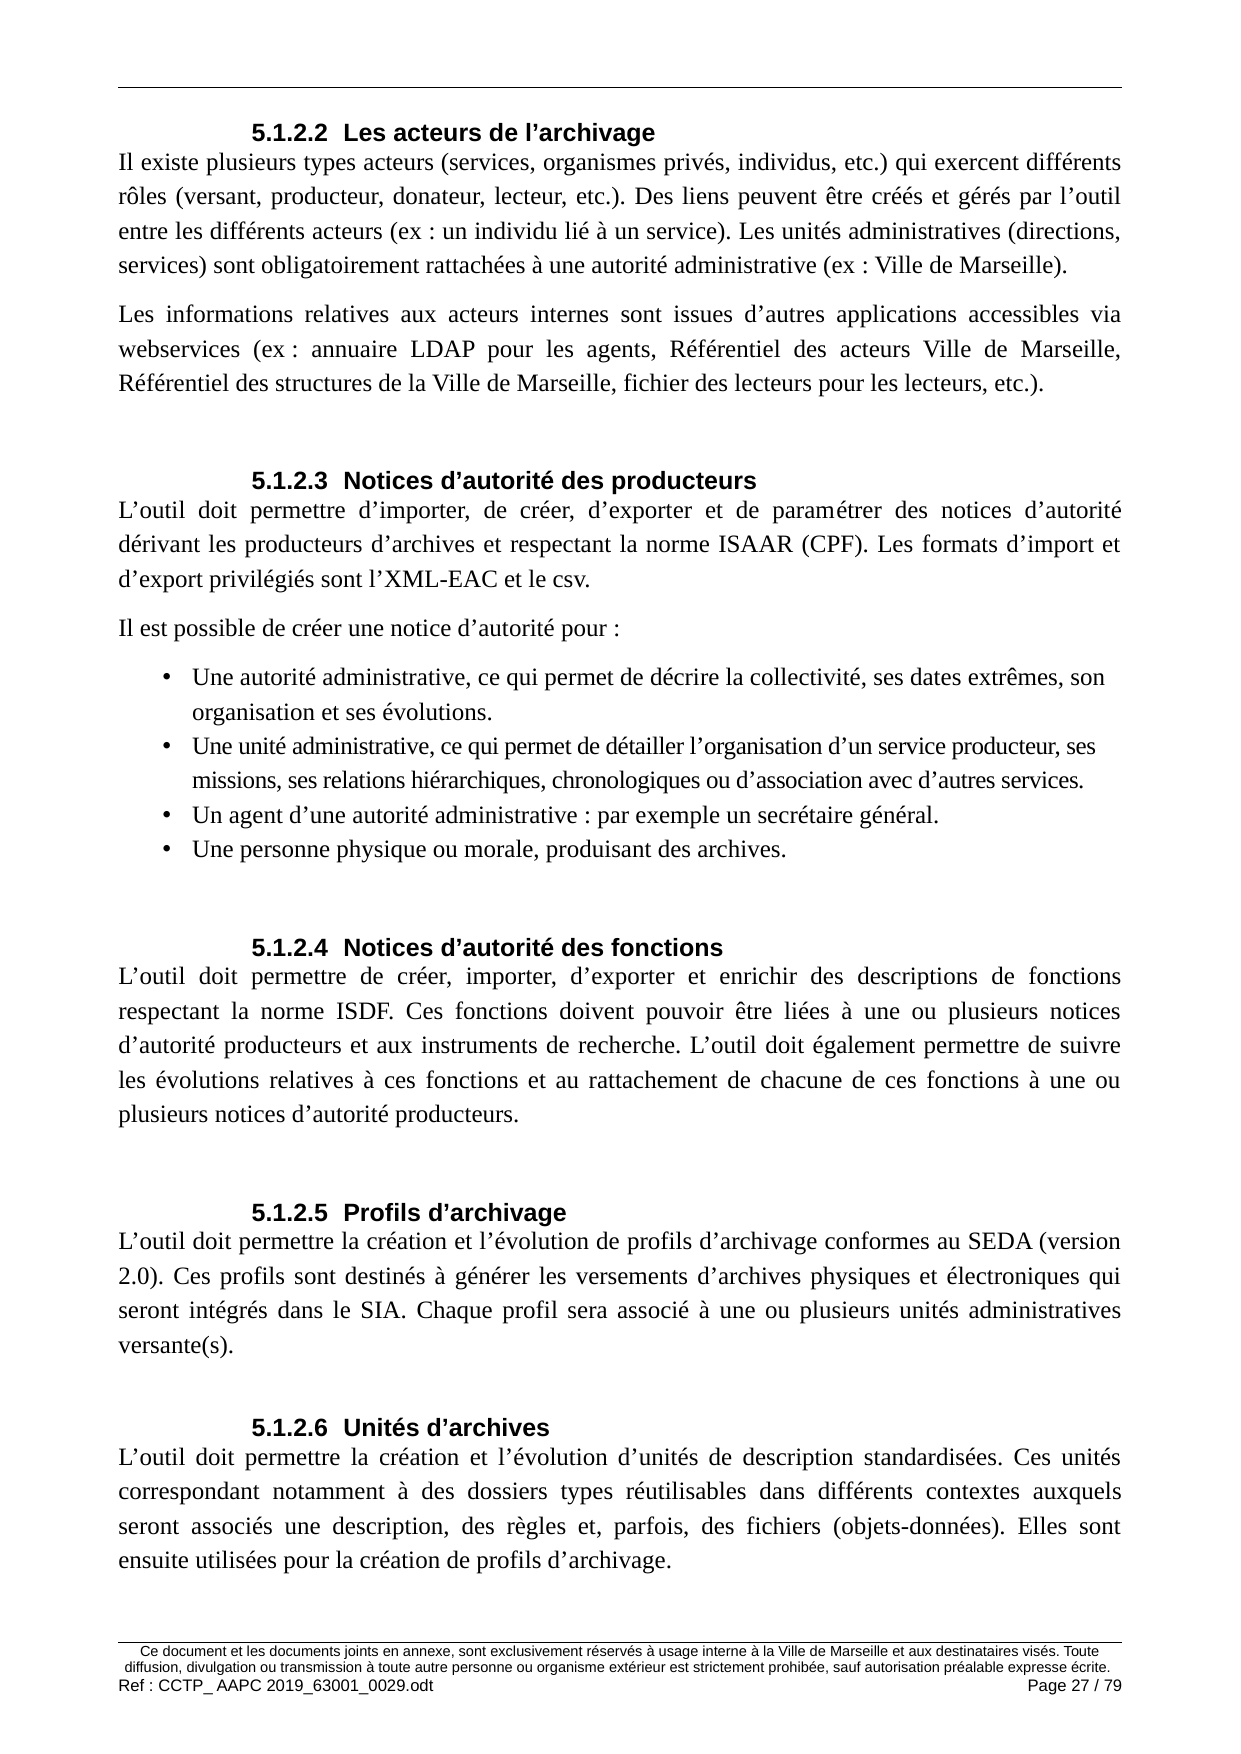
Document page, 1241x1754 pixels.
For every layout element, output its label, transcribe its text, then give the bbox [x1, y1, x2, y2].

text Il est possible de créer une notice d’autorité pour : [118, 613, 1122, 642]
list Une personne physique ou morale, produisant des archives. [162, 834, 1122, 863]
text Il existe plusieurs types acteurs (services, organismes privés, individus, etc.) qui exercent différents rôles (versant, producteur, donateur, lecteur, etc.). Des liens peuvent être créés et gérés par l’outil entre les différents acteurs (ex : un individu lié à un service). Les unités administratives (directions, services) sont obligatoirement rattachées à une autorité administrative (ex : Ville de Marseille). [118, 147, 1122, 279]
text L’outil doit permettre de créer, importer, d’exporter et enrichir des descriptions de fonctions respectant la norme ISDF. Ces fonctions doivent pouvoir être liées à une ou plusieurs notices d’autorité producteurs et aux instruments de recherche. L’outil doit également permettre de suivre les évolutions relatives à ces fonctions et au rattachement de chacune de ces fonctions à une ou plusieurs notices d’autorité producteurs. [118, 961, 1122, 1128]
subtitle Les acteurs de l’archivage [244, 118, 1122, 147]
text L’outil doit permettre d’importer, de créer, d’exporter et de paramétrer des notices d’autorité dérivant les producteurs d’archives et respectant la norme ISAAR (CPF). Les formats d’import et d’export privilégiés sont l’XML-EAC et le csv. [118, 495, 1122, 593]
subtitle Unités d’archives [244, 1413, 1122, 1442]
subtitle Profils d’archivage [244, 1197, 1122, 1226]
list Une autorité administrative, ce qui permet de décrire la collectivité, ses dates extrêmes, son organisation et ses évolutions. [162, 662, 1122, 725]
text L’outil doit permettre la création et l’évolution de profils d’archivage conformes au SEDA (version 2.0). Ces profils sont destinés à générer les versements d’archives physiques et électroniques qui seront intégrés dans le SIA. Chaque profil sera associé à une ou plusieurs unités administratives versante(s). [118, 1226, 1122, 1358]
subtitle Notices d’autorité des producteurs [244, 466, 1122, 495]
text L’outil doit permettre la création et l’évolution d’unités de description standardisées. Ces unités correspondant notamment à des dossiers types réutilisables dans différents contextes auxquels seront associés une description, des règles et, parfois, des fichiers (objets-données). Elles sont ensuite utilisées pour la création de profils d’archivage. [118, 1442, 1122, 1574]
text Les informations relatives aux acteurs internes sont issues d’autres applications accessibles via webservices (ex : annuaire LDAP pour les agents, Référentiel des acteurs Ville de Marseille, Référentiel des structures de la Ville de Marseille, fichier des lecteurs pour les lecteurs, etc.). [118, 299, 1122, 397]
list Une unité administrative, ce qui permet de détailler l’organisation d’un service producteur, ses missions, ses relations hiérarchiques, chronologiques ou d’association avec d’autres services. [162, 731, 1122, 794]
list Un agent d’une autorité administrative : par exemple un secrétaire général. [162, 800, 1122, 829]
subtitle Notices d’autorité des fonctions [244, 933, 1122, 961]
